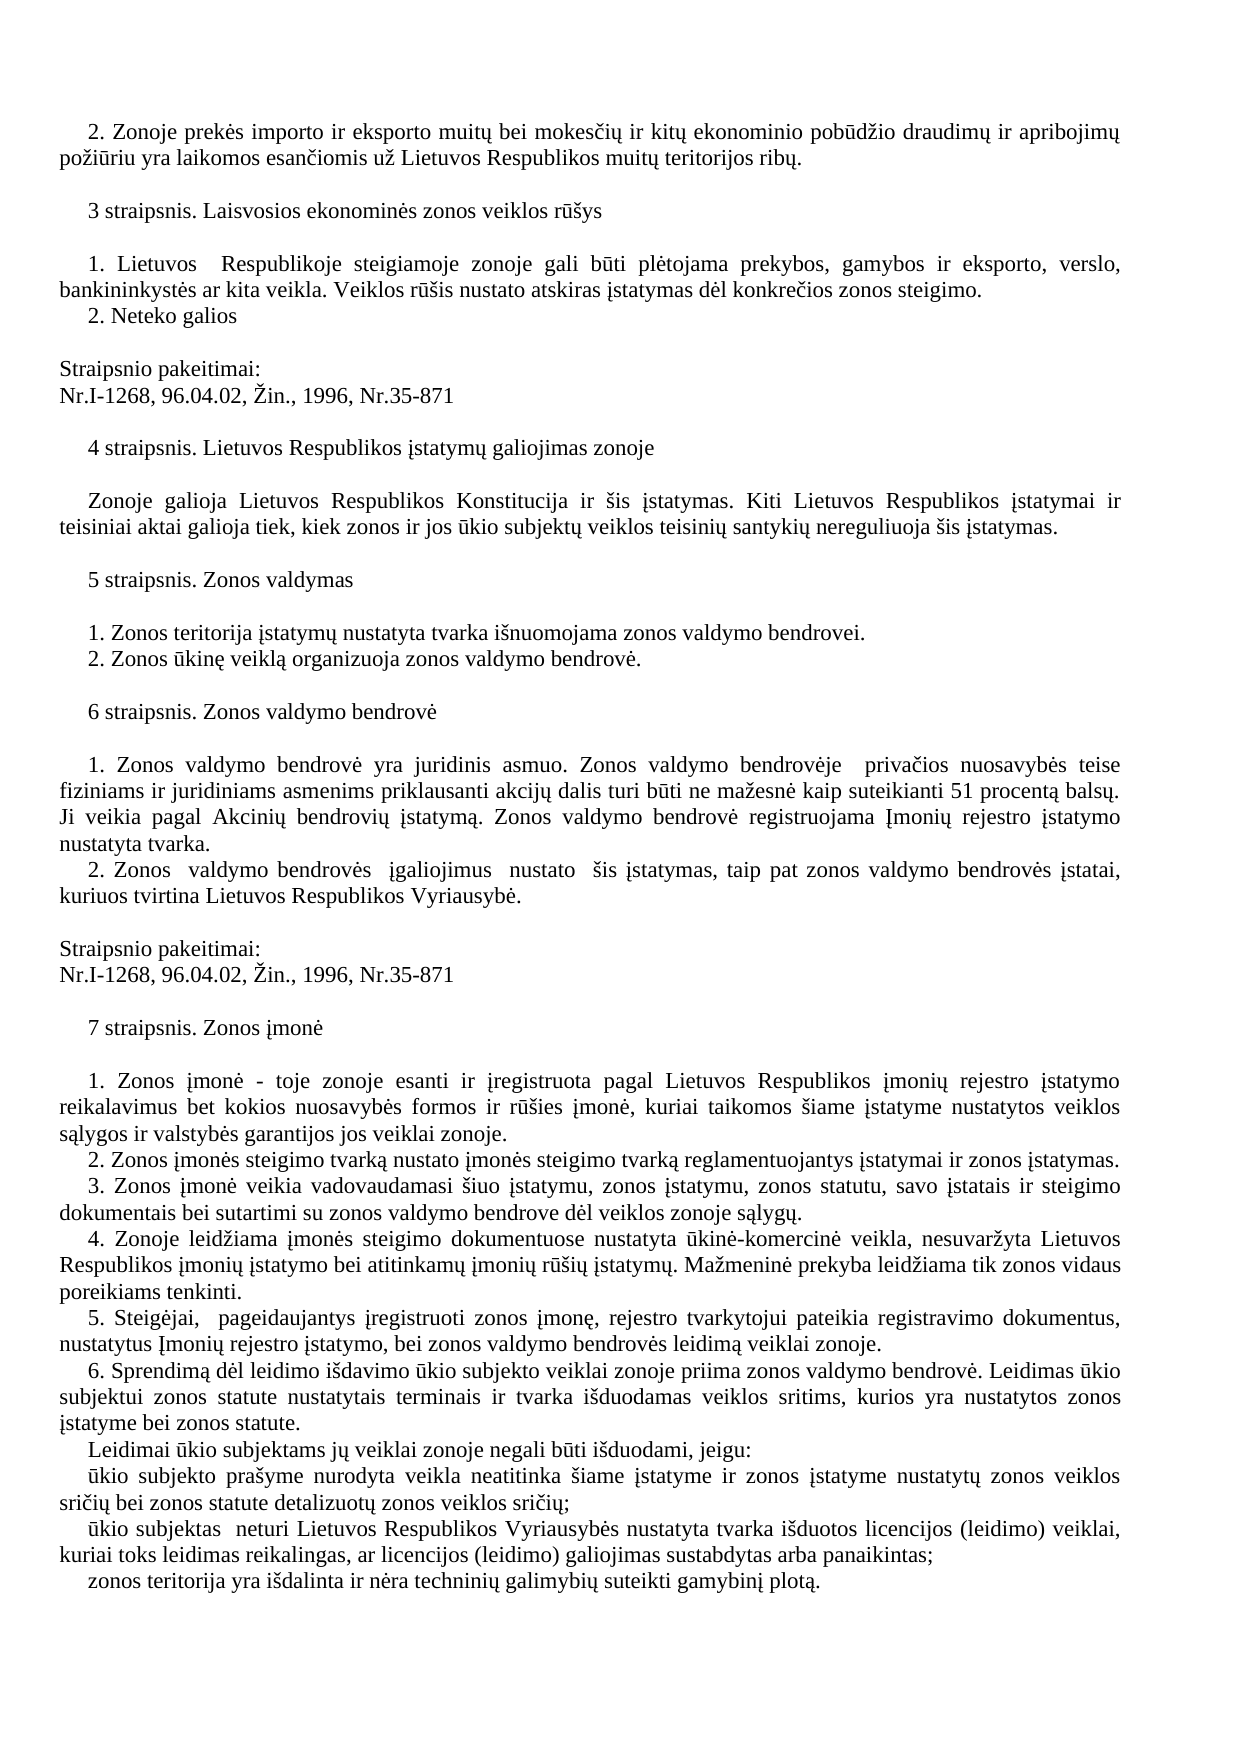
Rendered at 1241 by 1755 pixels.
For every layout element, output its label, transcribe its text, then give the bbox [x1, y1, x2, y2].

text 2. Neteko galios [59, 303, 1122, 329]
text 7 straipsnis. Zonos įmonė [59, 1014, 1122, 1041]
text 4 straipsnis. Lietuvos Respublikos įstatymų galiojimas zonoje [59, 434, 1122, 461]
text 3. Zonos įmonė veikia vadovaudamasi šiuo įstatymu, zonos įstatymu, zonos statutu, savo įstatais ir steigimo dokumentais bei sutartimi su zonos valdymo bendrove dėl veiklos zonoje sąlygų. [59, 1172, 1122, 1225]
text 4. Zonoje leidžiama įmonės steigimo dokumentuose nustatyta ūkinė-komercinė veikla, nesuvaržyta Lietuvos Respublikos įmonių įstatymo bei atitinkamų įmonių rūšių įstatymų. Mažmeninė prekyba leidžiama tik zonos vidaus poreikiams tenkinti. [59, 1225, 1122, 1304]
text 5 straipsnis. Zonos valdymas [59, 566, 1122, 592]
text 2. Zonos valdymo bendrovės įgaliojimus nustato šis įstatymas, taip pat zonos valdymo bendrovės įstatai, kuriuos tvirtina Lietuvos Respublikos Vyriausybė. [59, 856, 1122, 909]
text Leidimai ūkio subjektams jų veiklai zonoje negali būti išduodami, jeigu: [59, 1436, 1122, 1462]
text Nr.I-1268, 96.04.02, Žin., 1996, Nr.35-871 [59, 382, 1122, 408]
text 3 straipsnis. Laisvosios ekonominės zonos veiklos rūšys [59, 197, 1122, 223]
text Straipsnio pakeitimai: [59, 355, 1122, 382]
text zonos teritorija yra išdalinta ir nėra techninių galimybių suteikti gamybinį plotą. [59, 1568, 1122, 1594]
text Zonoje galioja Lietuvos Respublikos Konstitucija ir šis įstatymas. Kiti Lietuvos Respublikos įstatymai ir teisiniai aktai galioja tiek, kiek zonos ir jos ūkio subjektų veiklos teisinių santykių nereguliuoja šis įstatymas. [59, 487, 1122, 540]
text 1. Zonos teritorija įstatymų nustatyta tvarka išnuomojama zonos valdymo bendrovei. [59, 619, 1122, 645]
text 2. Zonos ūkinę veiklą organizuoja zonos valdymo bendrovė. [59, 645, 1122, 672]
text 2. Zonoje prekės importo ir eksporto muitų bei mokesčių ir kitų ekonominio pobūdžio draudimų ir apribojimų požiūriu yra laikomos esančiomis už Lietuvos Respublikos muitų teritorijos ribų. [59, 118, 1122, 171]
text 1. Zonos valdymo bendrovė yra juridinis asmuo. Zonos valdymo bendrovėje privačios nuosavybės teise fiziniams ir juridiniams asmenims priklausanti akcijų dalis turi būti ne mažesnė kaip suteikianti 51 procentą balsų. Ji veikia pagal Akcinių bendrovių įstatymą. Zonos valdymo bendrovė registruojama Įmonių rejestro įstatymo nustatyta tvarka. [59, 751, 1122, 856]
text ūkio subjekto prašyme nurodyta veikla neatitinka šiame įstatyme ir zonos įstatyme nustatytų zonos veiklos sričių bei zonos statute detalizuotų zonos veiklos sričių; [59, 1462, 1122, 1515]
text ūkio subjektas neturi Lietuvos Respublikos Vyriausybės nustatyta tvarka išduotos licencijos (leidimo) veiklai, kuriai toks leidimas reikalingas, ar licencijos (leidimo) galiojimas sustabdytas arba panaikintas; [59, 1515, 1122, 1568]
text Straipsnio pakeitimai: [59, 935, 1122, 961]
text 1. Lietuvos Respublikoje steigiamoje zonoje gali būti plėtojama prekybos, gamybos ir eksporto, verslo, bankininkystės ar kita veikla. Veiklos rūšis nustato atskiras įstatymas dėl konkrečios zonos steigimo. [59, 250, 1122, 303]
text Nr.I-1268, 96.04.02, Žin., 1996, Nr.35-871 [59, 961, 1122, 988]
text 6 straipsnis. Zonos valdymo bendrovė [59, 698, 1122, 724]
text 1. Zonos įmonė - toje zonoje esanti ir įregistruota pagal Lietuvos Respublikos įmonių rejestro įstatymo reikalavimus bet kokios nuosavybės formos ir rūšies įmonė, kuriai taikomos šiame įstatyme nustatytos veiklos sąlygos ir valstybės garantijos jos veiklai zonoje. [59, 1067, 1122, 1146]
text 2. Zonos įmonės steigimo tvarką nustato įmonės steigimo tvarką reglamentuojantys įstatymai ir zonos įstatymas. [59, 1146, 1122, 1172]
text 6. Sprendimą dėl leidimo išdavimo ūkio subjekto veiklai zonoje priima zonos valdymo bendrovė. Leidimas ūkio subjektui zonos statute nustatytais terminais ir tvarka išduodamas veiklos sritims, kurios yra nustatytos zonos įstatyme bei zonos statute. [59, 1357, 1122, 1436]
text 5. Steigėjai, pageidaujantys įregistruoti zonos įmonę, rejestro tvarkytojui pateikia registravimo dokumentus, nustatytus Įmonių rejestro įstatymo, bei zonos valdymo bendrovės leidimą veiklai zonoje. [59, 1304, 1122, 1357]
